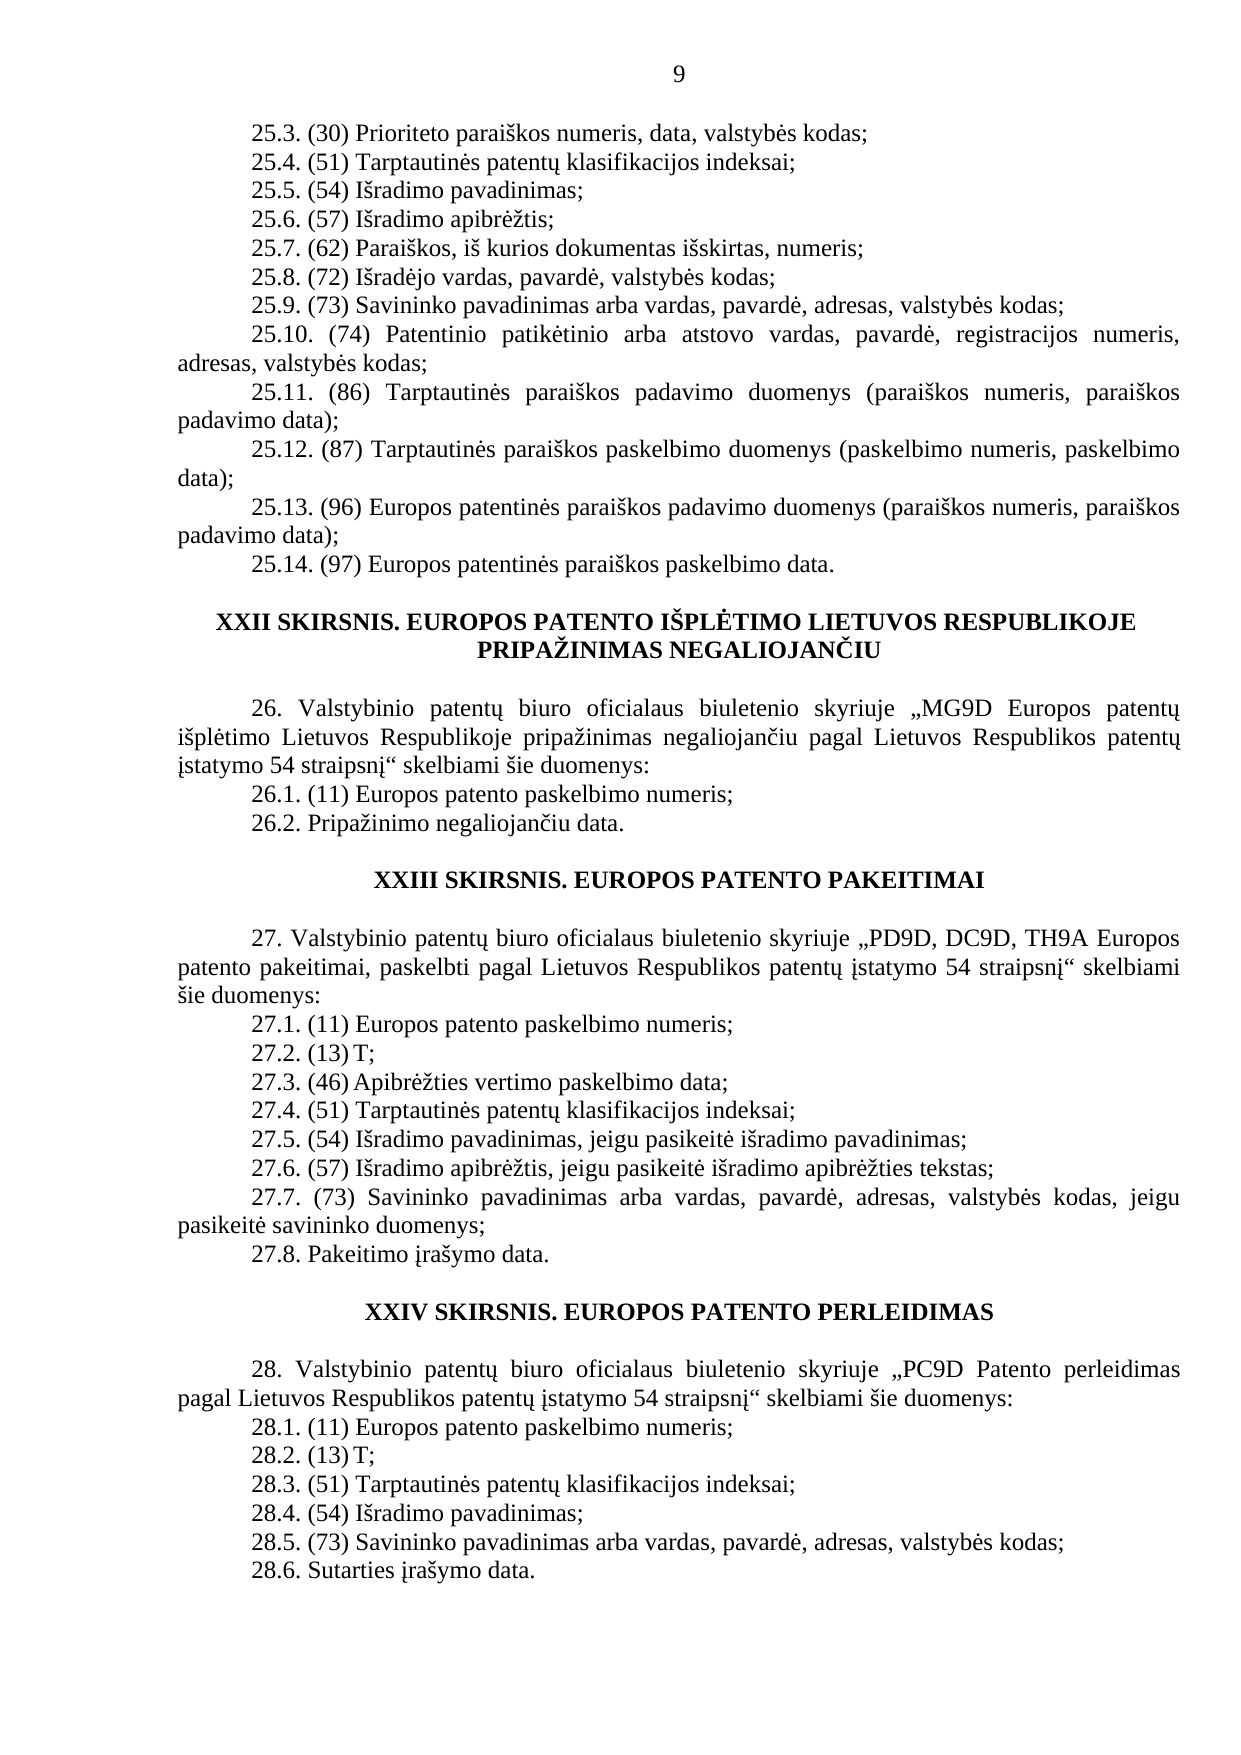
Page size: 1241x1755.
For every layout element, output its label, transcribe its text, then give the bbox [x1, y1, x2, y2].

text 25.10. (74) Patentinio patikėtinio arba atstovo vardas, pavardė, registracijos numeris, adresas, valstybės kodas; [177, 319, 1181, 377]
text 25.6. (57) Išradimo apibrėžtis; [177, 204, 1181, 233]
text 26. Valstybinio patentų biuro oficialaus biuletenio skyriuje „MG9D Europos patentų išplėtimo Lietuvos Respublikoje pripažinimas negaliojančiu pagal Lietuvos Respublikos patentų įstatymo 54 straipsnį“ skelbiami šie duomenys: [177, 693, 1181, 779]
text 28.4. (54) Išradimo pavadinimas; [177, 1498, 1181, 1527]
text 25.14. (97) Europos patentinės paraiškos paskelbimo data. [177, 549, 1181, 578]
text 28.1. (11) Europos patento paskelbimo numeris; [177, 1412, 1181, 1441]
text 26.2. Pripažinimo negaliojančiu data. [177, 808, 1181, 837]
text 27.8. Pakeitimo įrašymo data. [177, 1239, 1181, 1268]
text 28.3. (51) Tarptautinės patentų klasifikacijos indeksai; [177, 1469, 1181, 1498]
text 28. Valstybinio patentų biuro oficialaus biuletenio skyriuje „PC9D Patento perleidimas pagal Lietuvos Respublikos patentų įstatymo 54 straipsnį“ skelbiami šie duomenys: [177, 1354, 1181, 1412]
text pripažinimas negaliojančiu [177, 636, 1181, 664]
text 27.2. (13) T; [177, 1038, 1181, 1067]
text 28.6. Sutarties įrašymo data. [177, 1556, 1181, 1584]
text 27.5. (54) Išradimo pavadinimas, jeigu pasikeitė išradimo pavadinimas; [177, 1124, 1181, 1153]
text Xxiii SKIRSNIS. Europos Patento pakeitimai [177, 866, 1181, 894]
text 25.7. (62) Paraiškos, iš kurios dokumentas išskirtas, numeris; [177, 233, 1181, 262]
text Xxii SKIRSNIS. Europos patento išplėtimo Lietuvos Respublikoje [177, 607, 1181, 636]
text 28.5. (73) Savininko pavadinimas arba vardas, pavardė, adresas, valstybės kodas; [177, 1527, 1181, 1556]
text 25.9. (73) Savininko pavadinimas arba vardas, pavardė, adresas, valstybės kodas; [177, 291, 1181, 319]
text 27.7. (73) Savininko pavadinimas arba vardas, pavardė, adresas, valstybės kodas, jeigu pasikeitė savininko duomenys; [177, 1182, 1181, 1239]
text 27.4. (51) Tarptautinės patentų klasifikacijos indeksai; [177, 1096, 1181, 1124]
text 27. Valstybinio patentų biuro oficialaus biuletenio skyriuje „PD9D, DC9D, TH9A Europos patento pakeitimai, paskelbti pagal Lietuvos Respublikos patentų įstatymo 54 straipsnį“ skelbiami šie duomenys: [177, 923, 1181, 1009]
text 25.12. (87) Tarptautinės paraiškos paskelbimo duomenys (paskelbimo numeris, paskelbimo data); [177, 434, 1181, 492]
text 27.3. (46) Apibrėžties vertimo paskelbimo data; [177, 1067, 1181, 1096]
text 27.6. (57) Išradimo apibrėžtis, jeigu pasikeitė išradimo apibrėžties tekstas; [177, 1153, 1181, 1182]
text Xxiv SKIRSNIS. Europos Patento perleidimas [177, 1297, 1181, 1326]
text 25.5. (54) Išradimo pavadinimas; [177, 176, 1181, 204]
text 28.2. (13) T; [177, 1441, 1181, 1469]
text 25.3. (30) Prioriteto paraiškos numeris, data, valstybės kodas; [177, 118, 1181, 147]
text 25.4. (51) Tarptautinės patentų klasifikacijos indeksai; [177, 147, 1181, 176]
text 25.11. (86) Tarptautinės paraiškos padavimo duomenys (paraiškos numeris, paraiškos padavimo data); [177, 377, 1181, 434]
text 27.1. (11) Europos patento paskelbimo numeris; [177, 1009, 1181, 1038]
text 25.8. (72) Išradėjo vardas, pavardė, valstybės kodas; [177, 262, 1181, 291]
text 26.1. (11) Europos patento paskelbimo numeris; [177, 779, 1181, 808]
text 25.13. (96) Europos patentinės paraiškos padavimo duomenys (paraiškos numeris, paraiškos padavimo data); [177, 492, 1181, 549]
